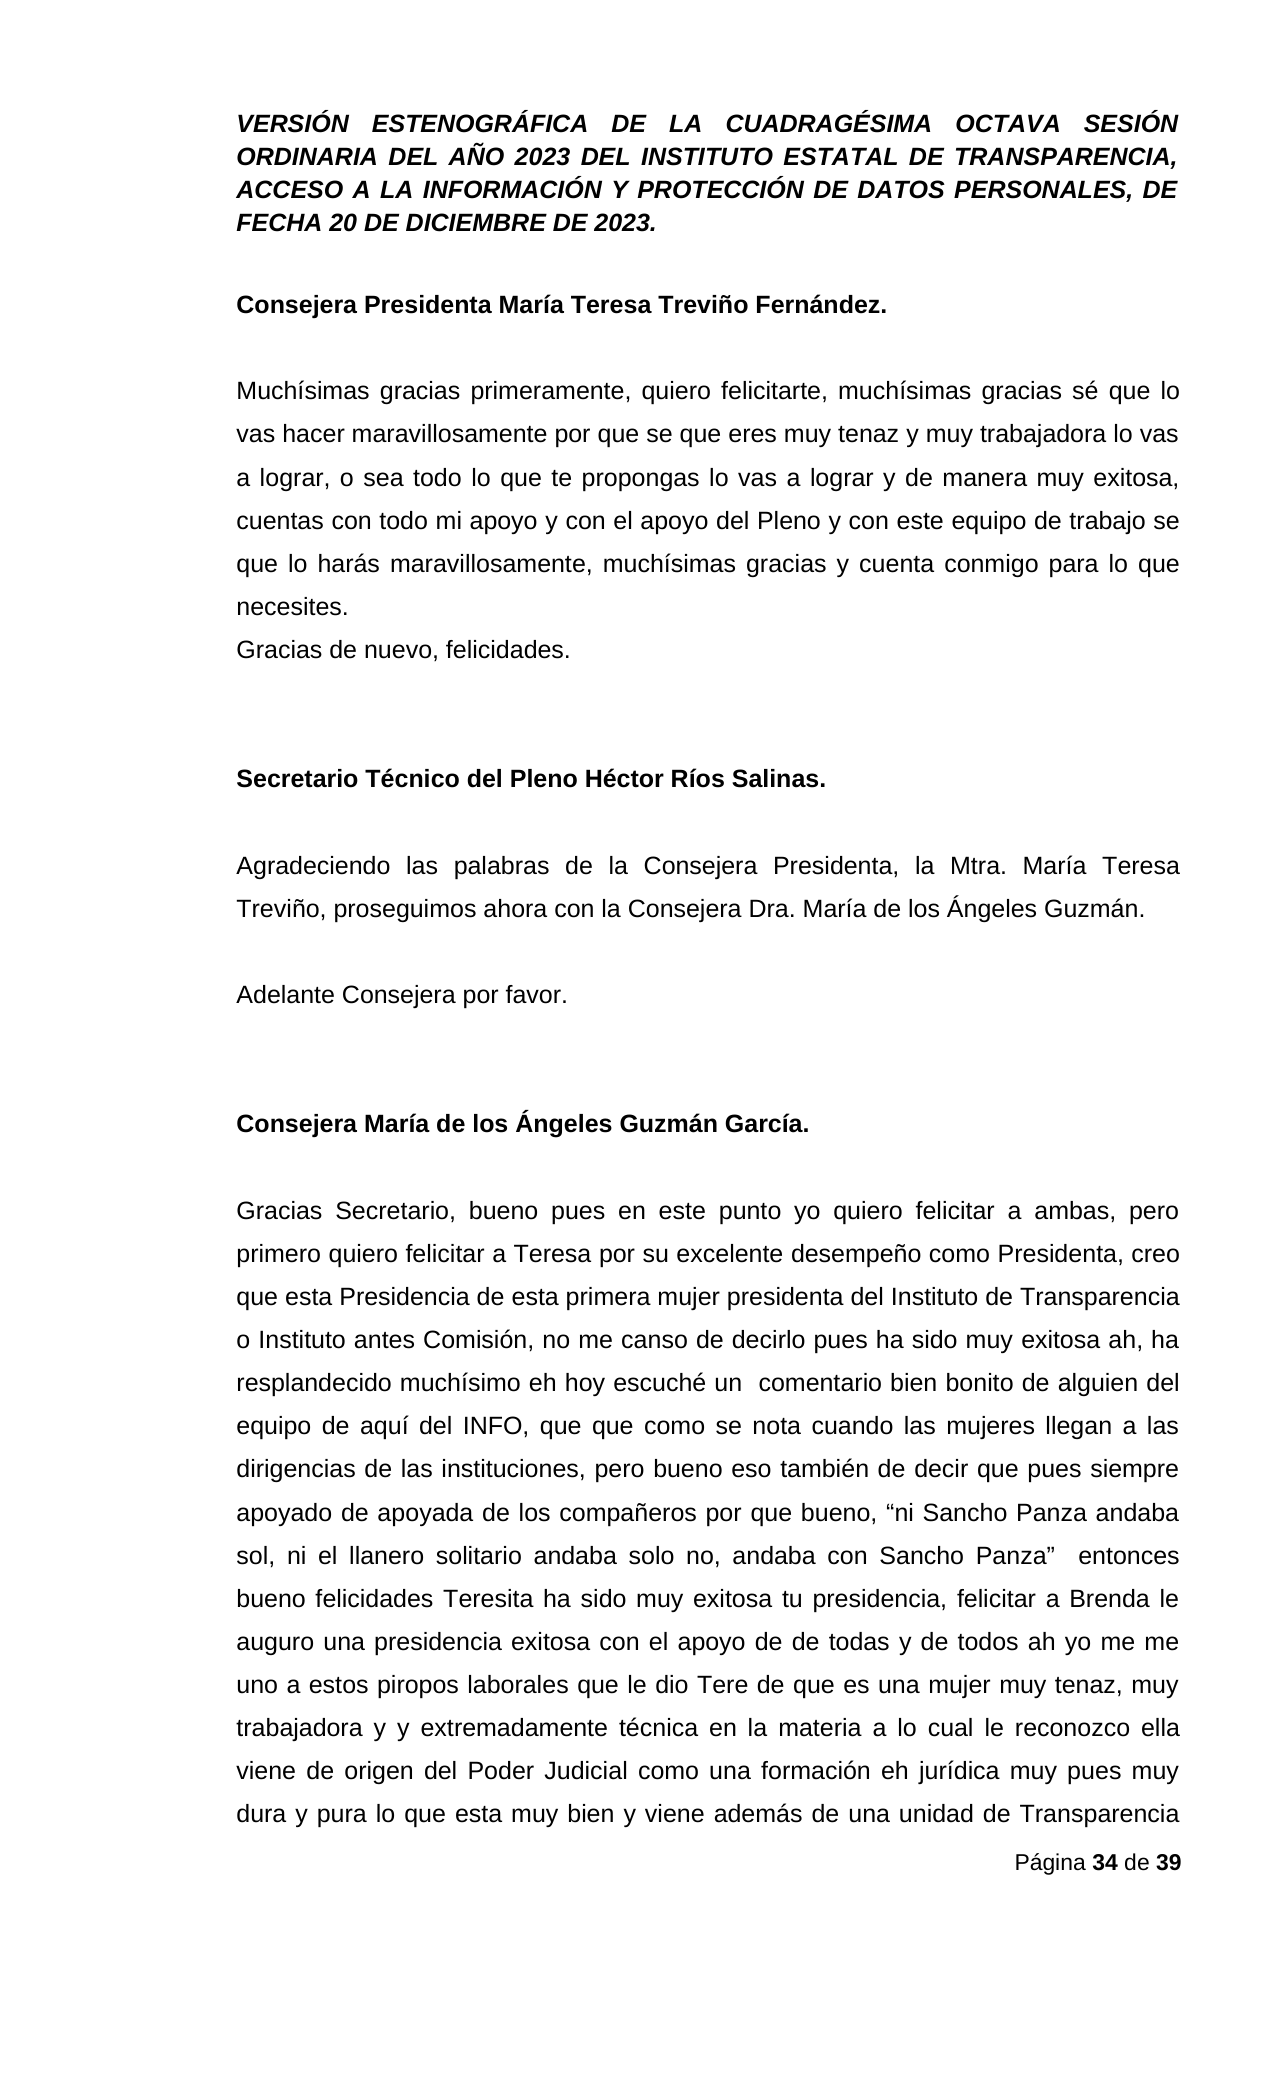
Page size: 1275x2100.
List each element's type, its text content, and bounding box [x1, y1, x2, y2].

text Gracias de nuevo, felicidades. [236, 635, 1181, 664]
text Adelante Consejera por favor. [236, 980, 1181, 1009]
text Agradeciendo las palabras de la Consejera Presidenta, la Mtra. María Teresa Treviño, proseguimos ahora con la Consejera Dra. María de los Ángeles Guzmán. [236, 851, 1181, 923]
text Gracias Secretario, bueno pues en este punto yo quiero felicitar a ambas, pero primero quiero felicitar a Teresa por su excelente desempeño como Presidenta, creo que esta Presidencia de esta primera mujer presidenta del Instituto de Transparencia o Instituto antes Comisión, no me canso de decirlo pues ha sido muy exitosa ah, ha resplandecido muchísimo eh hoy escuché un comentario bien bonito de alguien del equipo de aquí del INFO, que que como se nota cuando las mujeres llegan a las dirigencias de las instituciones, pero bueno eso también de decir que pues siempre apoyado de apoyada de los compañeros por que bueno, “ni Sancho Panza andaba sol, ni el llanero solitario andaba solo no, andaba con Sancho Panza” entonces bueno felicidades Teresita ha sido muy exitosa tu presidencia, felicitar a Brenda le auguro una presidencia exitosa con el apoyo de de todas y de todos ah yo me me uno a estos piropos laborales que le dio Tere de que es una mujer muy tenaz, muy trabajadora y y extremadamente técnica en la materia a lo cual le reconozco ella viene de origen del Poder Judicial como una formación eh jurídica muy pues muy dura y pura lo que esta muy bien y viene además de una unidad de Transparencia [236, 1196, 1181, 1828]
text Consejera María de los Ángeles Guzmán García. [236, 1109, 1181, 1138]
text Consejera Presidenta María Teresa Treviño Fernández. [236, 290, 1181, 319]
text Muchísimas gracias primeramente, quiero felicitarte, muchísimas gracias sé que lo vas hacer maravillosamente por que se que eres muy tenaz y muy trabajadora lo vas a lograr, o sea todo lo que te propongas lo vas a lograr y de manera muy exitosa, cuentas con todo mi apoyo y con el apoyo del Pleno y con este equipo de trabajo se que lo harás maravillosamente, muchísimas gracias y cuenta conmigo para lo que necesites. [236, 376, 1181, 621]
text Secretario Técnico del Pleno Héctor Ríos Salinas. [236, 764, 1181, 793]
